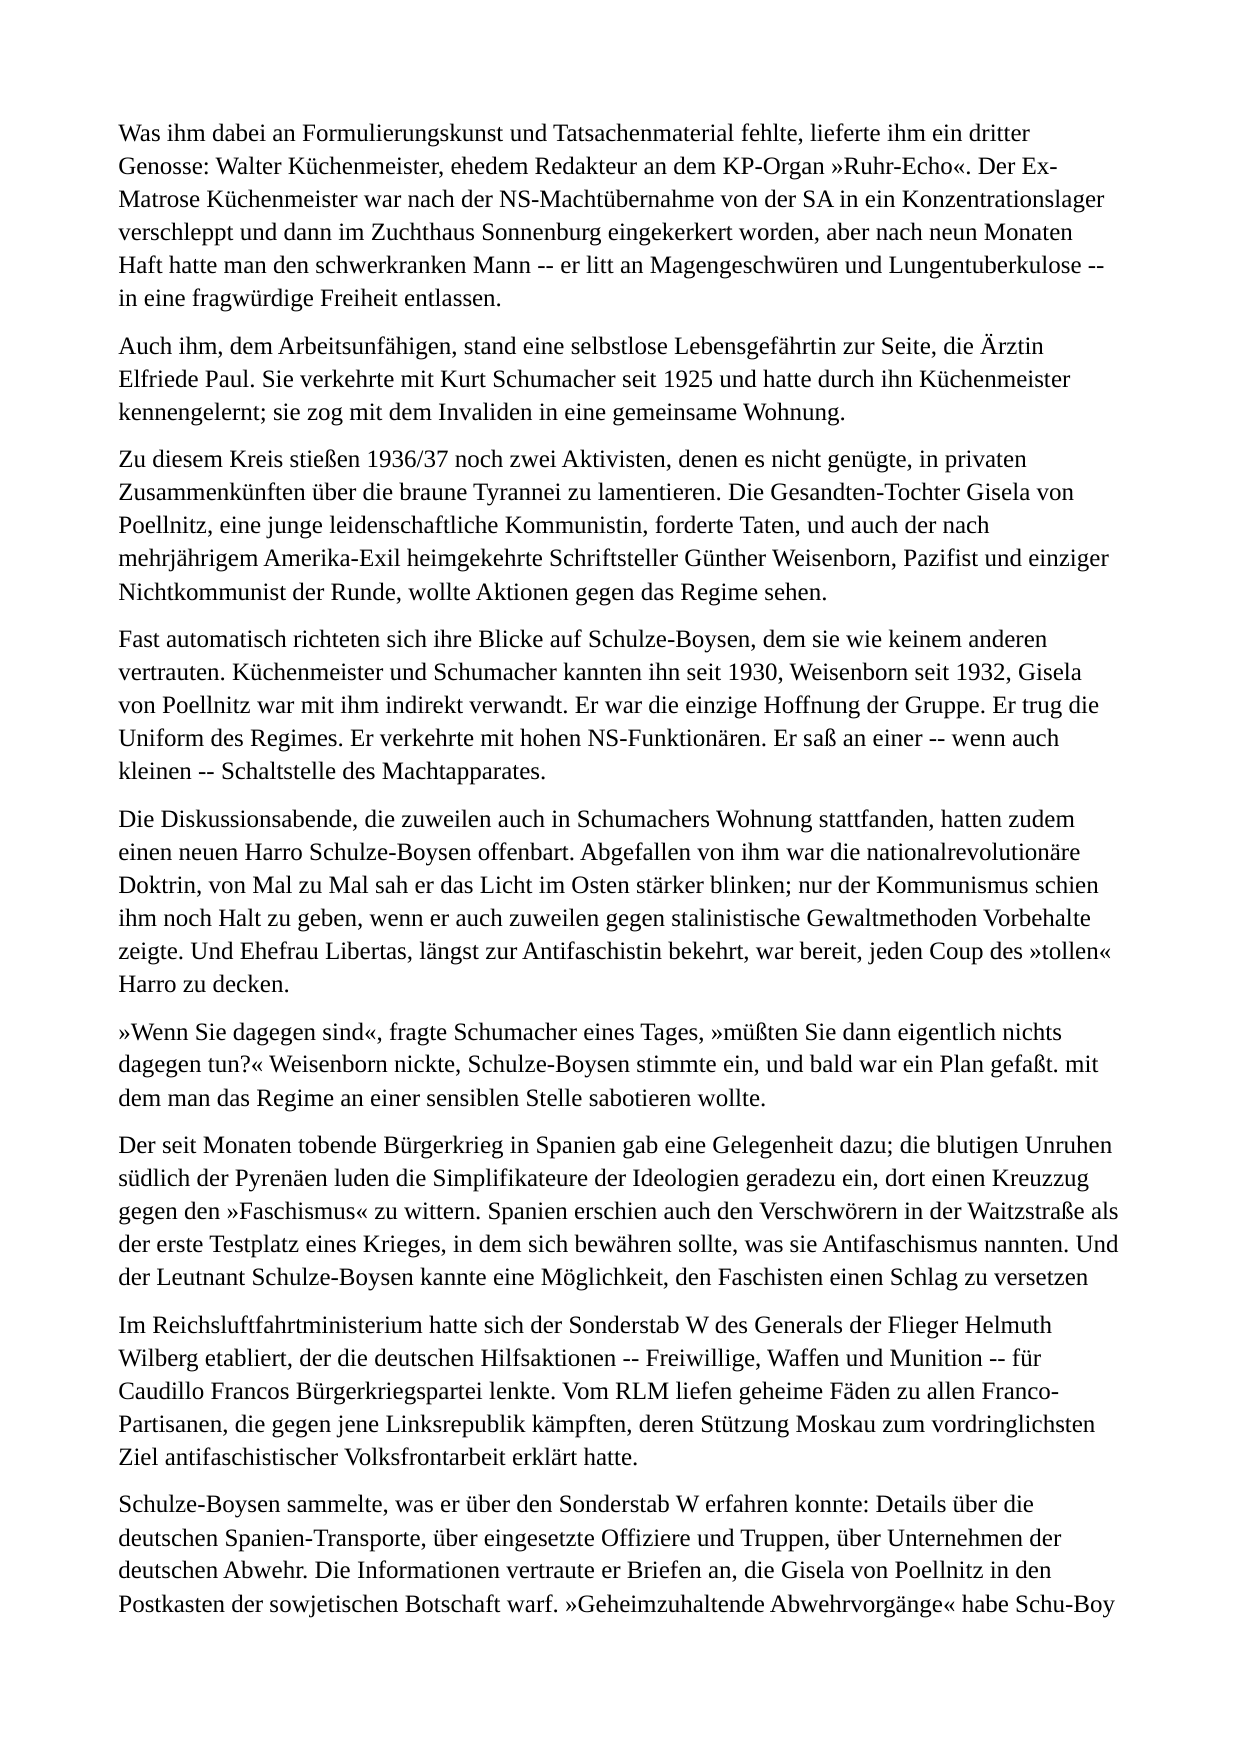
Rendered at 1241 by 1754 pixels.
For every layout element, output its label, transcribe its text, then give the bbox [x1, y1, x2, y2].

text Auch ihm, dem Arbeitsunfähigen, stand eine selbstlose Lebensgefährtin zur Seite, die Ärztin Elfriede Paul. Sie verkehrte mit Kurt Schumacher seit 1925 und hatte durch ihn Küchenmeister kennengelernt; sie zog mit dem Invaliden in eine gemeinsame Wohnung. [118, 331, 1122, 426]
text »Wenn Sie dagegen sind«, fragte Schumacher eines Tages, »müßten Sie dann eigentlich nichts dagegen tun?« Weisenborn nickte, Schulze-Boysen stimmte ein, und bald war ein Plan gefaßt. mit dem man das Regime an einer sensiblen Stelle sabotieren wollte. [118, 1017, 1122, 1111]
text Zu diesem Kreis stießen 1936/37 noch zwei Aktivisten, denen es nicht genügte, in privaten Zusammenkünften über die braune Tyrannei zu lamentieren. Die Gesandten-Tochter Gisela von Poellnitz, eine junge leidenschaftliche Kommunistin, forderte Taten, und auch der nach mehrjährigem Amerika-Exil heimgekehrte Schriftsteller Günther Weisenborn, Pazifist und einziger Nichtkommunist der Runde, wollte Aktionen gegen das Regime sehen. [118, 444, 1122, 605]
text Der seit Monaten tobende Bürgerkrieg in Spanien gab eine Gelegenheit dazu; die blutigen Unruhen südlich der Pyrenäen luden die Simplifikateure der Ideologien geradezu ein, dort einen Kreuzzug gegen den »Faschismus« zu wittern. Spanien erschien auch den Verschwörern in der Waitzstraße als der erste Testplatz eines Krieges, in dem sich bewähren sollte, was sie Antifaschismus nannten. Und der Leutnant Schulze-Boysen kannte eine Möglichkeit, den Faschisten einen Schlag zu versetzen [118, 1130, 1122, 1291]
text Was ihm dabei an Formulierungskunst und Tatsachenmaterial fehlte, lieferte ihm ein dritter Genosse: Walter Küchenmeister, ehedem Redakteur an dem KP-Organ »Ruhr-Echo«. Der Ex-Matrose Küchenmeister war nach der NS-Machtübernahme von der SA in ein Konzentrationslager verschleppt und dann im Zuchthaus Sonnenburg eingekerkert worden, aber nach neun Monaten Haft hatte man den schwerkranken Mann -- er litt an Magengeschwüren und Lungentuberkulose -- in eine fragwürdige Freiheit entlassen. [118, 118, 1122, 312]
text Die Diskussionsabende, die zuweilen auch in Schumachers Wohnung stattfanden, hatten zudem einen neuen Harro Schulze-Boysen offenbart. Abgefallen von ihm war die nationalrevolutionäre Doktrin, von Mal zu Mal sah er das Licht im Osten stärker blinken; nur der Kommunismus schien ihm noch Halt zu geben, wenn er auch zuweilen gegen stalinistische Gewaltmethoden Vorbehalte zeigte. Und Ehefrau Libertas, längst zur Antifaschistin bekehrt, war bereit, jeden Coup des »tollen« Harro zu decken. [118, 804, 1122, 998]
text Im Reichsluftfahrtministerium hatte sich der Sonderstab W des Generals der Flieger Helmuth Wilberg etabliert, der die deutschen Hilfsaktionen -- Freiwillige, Waffen und Munition -- für Caudillo Francos Bürgerkriegspartei lenkte. Vom RLM liefen geheime Fäden zu allen Franco-Partisanen, die gegen jene Linksrepublik kämpften, deren Stützung Moskau zum vordringlichsten Ziel antifaschistischer Volksfrontarbeit erklärt hatte. [118, 1310, 1122, 1471]
text Fast automatisch richteten sich ihre Blicke auf Schulze-Boysen, dem sie wie keinem anderen vertrauten. Küchenmeister und Schumacher kannten ihn seit 1930, Weisenborn seit 1932, Gisela von Poellnitz war mit ihm indirekt verwandt. Er war die einzige Hoffnung der Gruppe. Er trug die Uniform des Regimes. Er verkehrte mit hohen NS-Funktionären. Er saß an einer -- wenn auch kleinen -- Schaltstelle des Machtapparates. [118, 624, 1122, 785]
text Schulze-Boysen sammelte, was er über den Sonderstab W erfahren konnte: Details über die deutschen Spanien-Transporte, über eingesetzte Offiziere und Truppen, über Unternehmen der deutschen Abwehr. Die Informationen vertraute er Briefen an, die Gisela von Poellnitz in den Postkasten der sowjetischen Botschaft warf. »Geheimzuhaltende Abwehrvorgänge« habe Schu-Boy [118, 1489, 1122, 1617]
